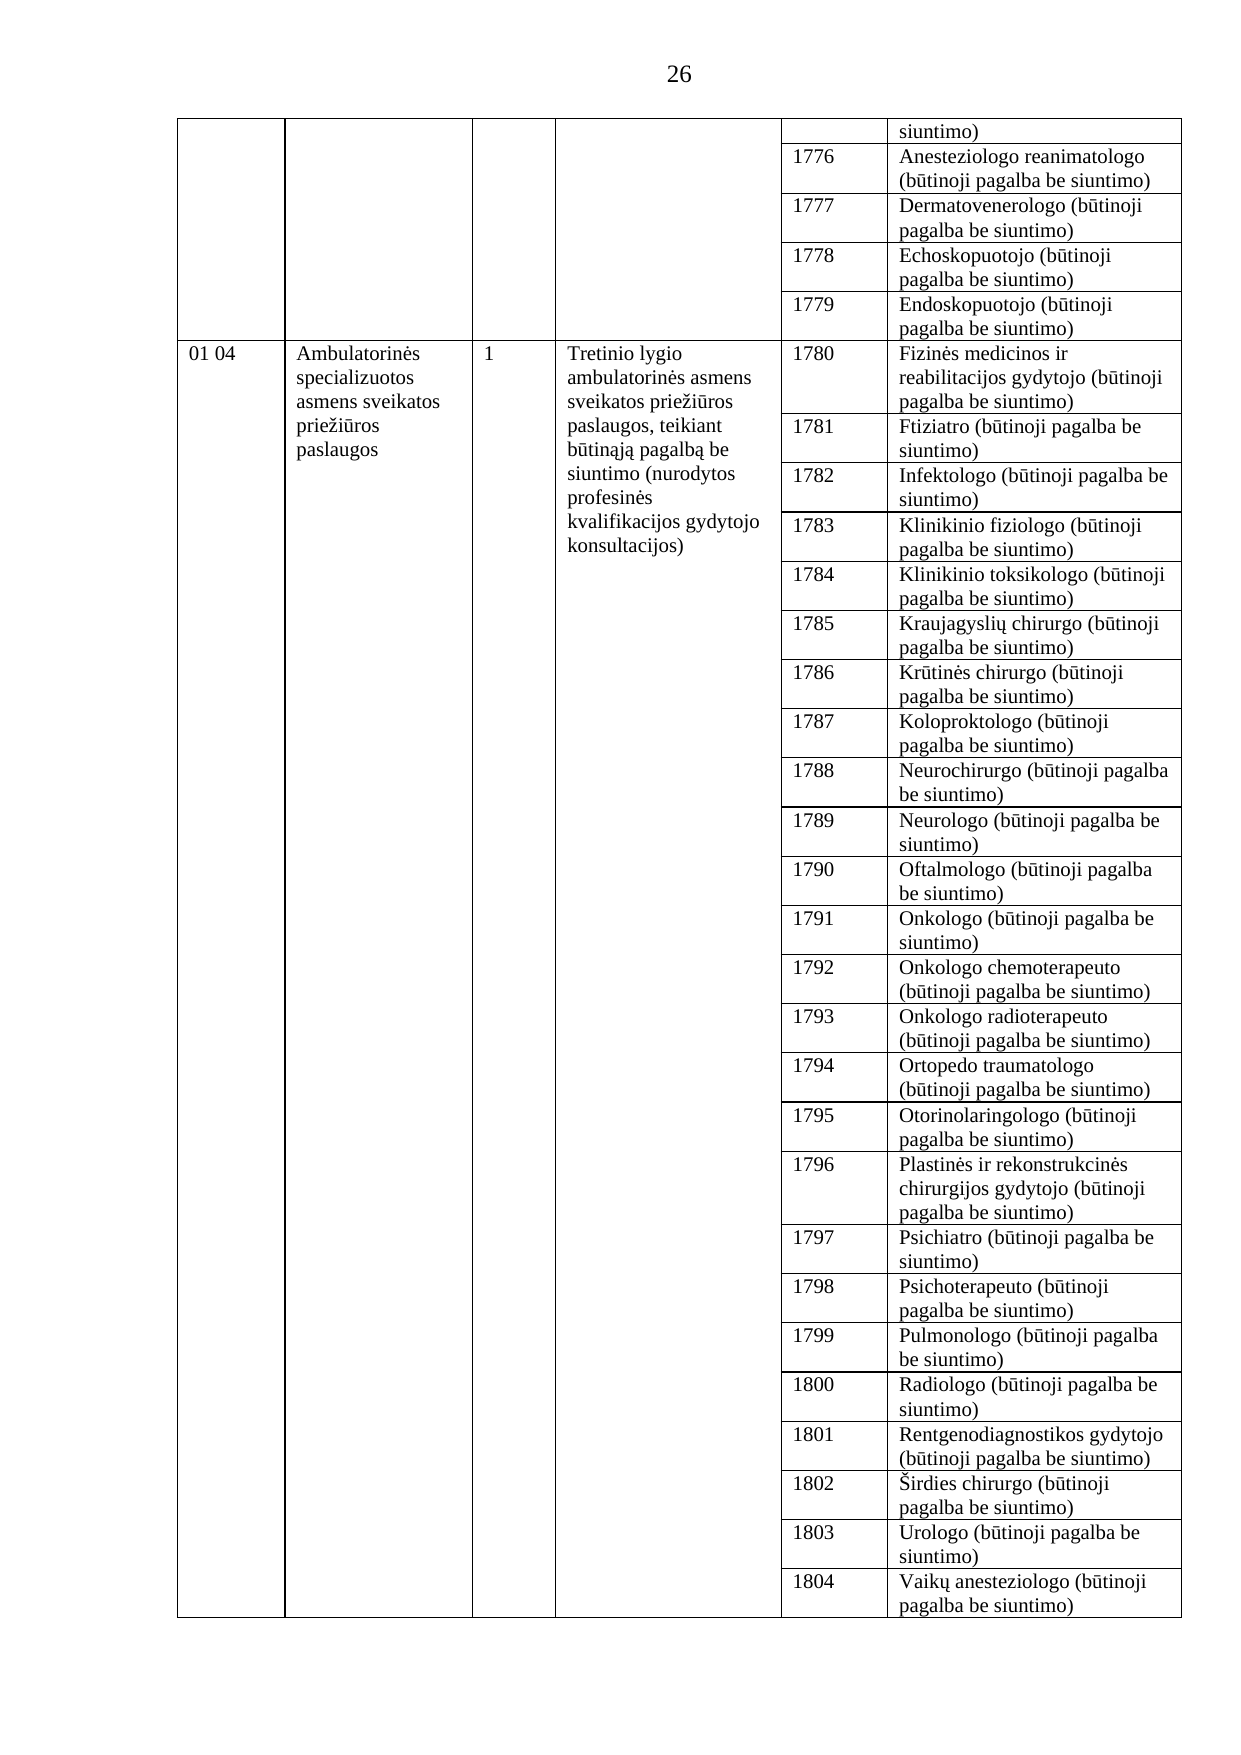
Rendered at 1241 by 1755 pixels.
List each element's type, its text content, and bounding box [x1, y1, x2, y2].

table_cell Endoskopuotojo (būtinoji pagalba be siuntimo) [888, 292, 1181, 340]
table_cell 1795 [782, 1103, 887, 1151]
table_cell 1 [473, 341, 555, 1617]
table_cell Ftiziatro (būtinoji pagalba be siuntimo) [888, 414, 1181, 462]
table_cell Koloproktologo (būtinoji pagalba be siuntimo) [888, 709, 1181, 757]
table_cell Oftalmologo (būtinoji pagalba be siuntimo) [888, 857, 1181, 905]
table_cell 01 04 [178, 341, 284, 1617]
table_cell Otorinolaringologo (būtinoji pagalba be siuntimo) [888, 1103, 1181, 1151]
table_cell 1786 [782, 660, 887, 708]
table_cell [556, 119, 781, 340]
table_cell 1790 [782, 857, 887, 905]
table_cell Plastinės ir rekonstrukcinės chirurgijos gydytojo (būtinoji pagalba be siuntimo) [888, 1152, 1181, 1224]
table_cell [178, 119, 284, 340]
table_cell Širdies chirurgo (būtinoji pagalba be siuntimo) [888, 1471, 1181, 1519]
table_cell 1803 [782, 1520, 887, 1568]
table_cell Radiologo (būtinoji pagalba be siuntimo) [888, 1373, 1181, 1421]
table_cell Urologo (būtinoji pagalba be siuntimo) [888, 1520, 1181, 1568]
table_cell Klinikinio toksikologo (būtinoji pagalba be siuntimo) [888, 562, 1181, 610]
table_cell Echoskopuotojo (būtinoji pagalba be siuntimo) [888, 243, 1181, 291]
table_cell 1799 [782, 1323, 887, 1371]
table_cell Dermatovenerologo (būtinoji pagalba be siuntimo) [888, 194, 1181, 242]
table_cell 1776 [782, 144, 887, 192]
table_cell 1791 [782, 906, 887, 954]
table_cell 1781 [782, 414, 887, 462]
table_cell 1777 [782, 194, 887, 242]
table_cell Onkologo chemoterapeuto (būtinoji pagalba be siuntimo) [888, 955, 1181, 1003]
table_cell 1792 [782, 955, 887, 1003]
table_cell Psichiatro (būtinoji pagalba be siuntimo) [888, 1225, 1181, 1273]
table_cell 1796 [782, 1152, 887, 1224]
table_cell [286, 119, 472, 340]
table_cell Rentgenodiagnostikos gydytojo (būtinoji pagalba be siuntimo) [888, 1422, 1181, 1470]
table_cell 1780 [782, 341, 887, 413]
table_cell 1802 [782, 1471, 887, 1519]
table_cell 1778 [782, 243, 887, 291]
table_cell 1804 [782, 1569, 887, 1617]
table_cell Pulmonologo (būtinoji pagalba be siuntimo) [888, 1323, 1181, 1371]
table_cell Ortopedo traumatologo (būtinoji pagalba be siuntimo) [888, 1053, 1181, 1101]
table_cell Infektologo (būtinoji pagalba be siuntimo) [888, 463, 1181, 511]
table_cell 1797 [782, 1225, 887, 1273]
table_cell 1783 [782, 513, 887, 561]
table_cell 1784 [782, 562, 887, 610]
table_cell Anesteziologo reanimatologo (būtinoji pagalba be siuntimo) [888, 144, 1181, 192]
table_cell 1793 [782, 1004, 887, 1052]
table_cell [473, 119, 555, 340]
table_cell Fizinės medicinos ir reabilitacijos gydytojo (būtinoji pagalba be siuntimo) [888, 341, 1181, 413]
table_cell Tretinio lygio ambulatorinės asmens sveikatos priežiūros paslaugos, teikiant būtinąją pagalbą be siuntimo (nurodytos profesinės kvalifikacijos gydytojo konsultacijos) [556, 341, 781, 1617]
table_cell 1798 [782, 1274, 887, 1322]
table_cell Onkologo radioterapeuto (būtinoji pagalba be siuntimo) [888, 1004, 1181, 1052]
table_cell Krūtinės chirurgo (būtinoji pagalba be siuntimo) [888, 660, 1181, 708]
table_cell [782, 119, 887, 143]
table_cell 1788 [782, 758, 887, 806]
table_cell 1782 [782, 463, 887, 511]
table_cell 1779 [782, 292, 887, 340]
table_cell 1789 [782, 808, 887, 856]
table_cell Kraujagyslių chirurgo (būtinoji pagalba be siuntimo) [888, 611, 1181, 659]
table_cell siuntimo) [888, 119, 1181, 143]
table_cell 1794 [782, 1053, 887, 1101]
table_cell Ambulatorinės specializuotos asmens sveikatos priežiūros paslaugos [286, 341, 472, 1617]
table_cell Klinikinio fiziologo (būtinoji pagalba be siuntimo) [888, 513, 1181, 561]
table_cell 1787 [782, 709, 887, 757]
table_cell 1801 [782, 1422, 887, 1470]
table_cell 1800 [782, 1373, 887, 1421]
table_cell Onkologo (būtinoji pagalba be siuntimo) [888, 906, 1181, 954]
table_cell Vaikų anesteziologo (būtinoji pagalba be siuntimo) [888, 1569, 1181, 1617]
table_cell Neurologo (būtinoji pagalba be siuntimo) [888, 808, 1181, 856]
table_cell Psichoterapeuto (būtinoji pagalba be siuntimo) [888, 1274, 1181, 1322]
table_cell Neurochirurgo (būtinoji pagalba be siuntimo) [888, 758, 1181, 806]
table_cell 1785 [782, 611, 887, 659]
